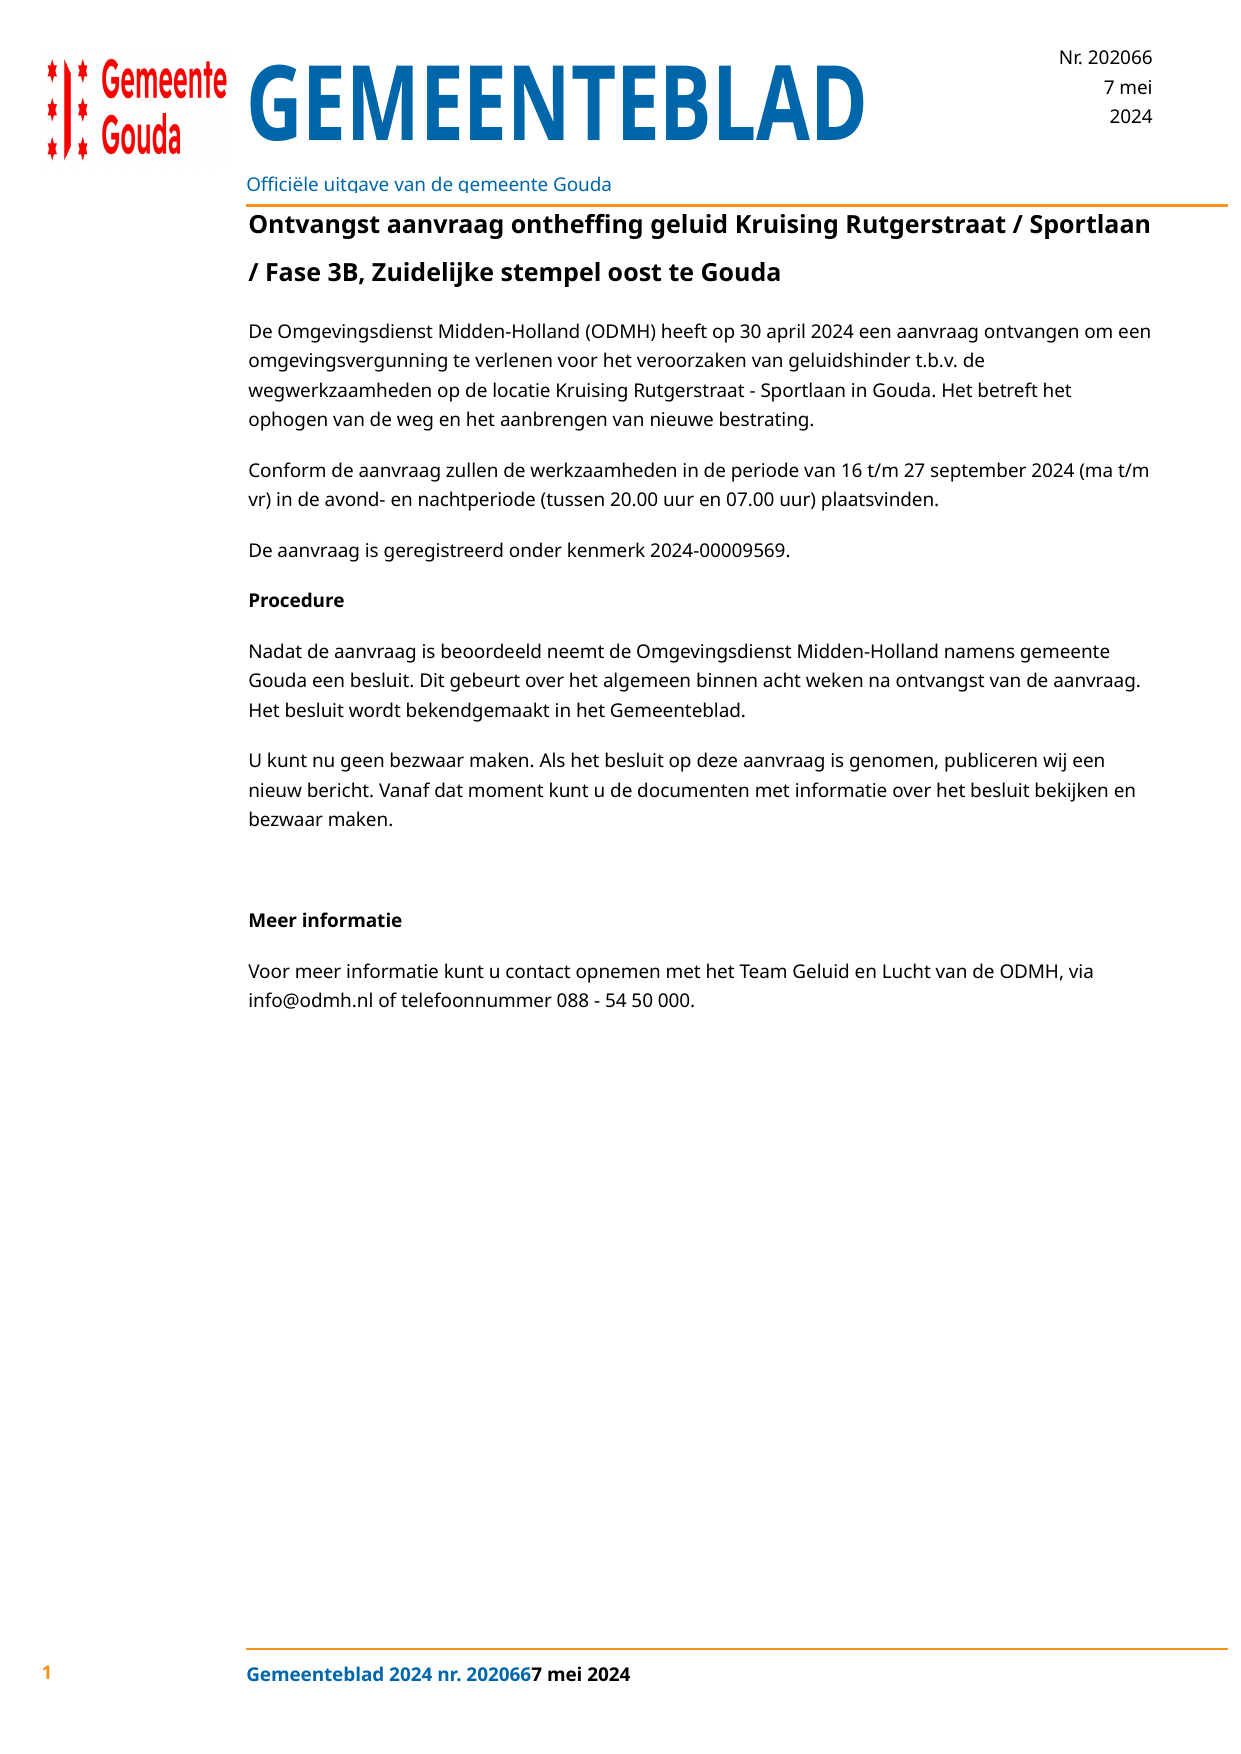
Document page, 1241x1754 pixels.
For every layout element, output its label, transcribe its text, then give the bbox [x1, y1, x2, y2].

text De aanvraag is geregistreerd onder kenmerk 2024-00009569. [248, 537, 1152, 563]
text Nadat de aanvraag is beoordeeld neemt de Omgevingsdienst Midden-Holland namens gemeente Gouda een besluit. Dit gebeurt over het algemeen binnen acht weken na ontvangst van de aanvraag. Het besluit wordt bekendgemaakt in het Gemeenteblad. [248, 638, 1152, 723]
text De Omgevingsdienst Midden-Holland (ODMH) heeft op 30 april 2024 een aanvraag ontvangen om een omgevingsvergunning te verlenen voor het veroorzaken van geluidshinder t.b.v. de wegwerkzaamheden op de locatie Kruising Rutgerstraat - Sportlaan in Gouda. Het betreft het ophogen van de weg en het aanbrengen van nieuwe bestrating. [248, 318, 1152, 432]
text U kunt nu geen bezwaar maken. Als het besluit op deze aanvraag is genomen, publiceren wij een nieuw bericht. Vanaf dat moment kunt u de documenten met informatie over het besluit bekijken en bezwaar maken. [248, 747, 1152, 832]
text Ontvangst aanvraag ontheffing geluid Kruising Rutgerstraat / Sportlaan / Fase 3B, Zuidelijke stempel oost te Gouda [248, 207, 1152, 288]
text Meer informatie [248, 907, 1152, 933]
text Procedure [248, 587, 1152, 613]
text Voor meer informatie kunt u contact opnemen met het Team Geluid en Lucht van de ODMH, via info@odmh.nl of telefoonnummer 088 - 54 50 000. [248, 958, 1152, 1013]
picture [41, 47, 231, 172]
text Conform de aanvraag zullen de werkzaamheden in de periode van 16 t/m 27 september 2024 (ma t/m vr) in de avond- en nachtperiode (tussen 20.00 uur en 07.00 uur) plaatsvinden. [248, 457, 1152, 512]
